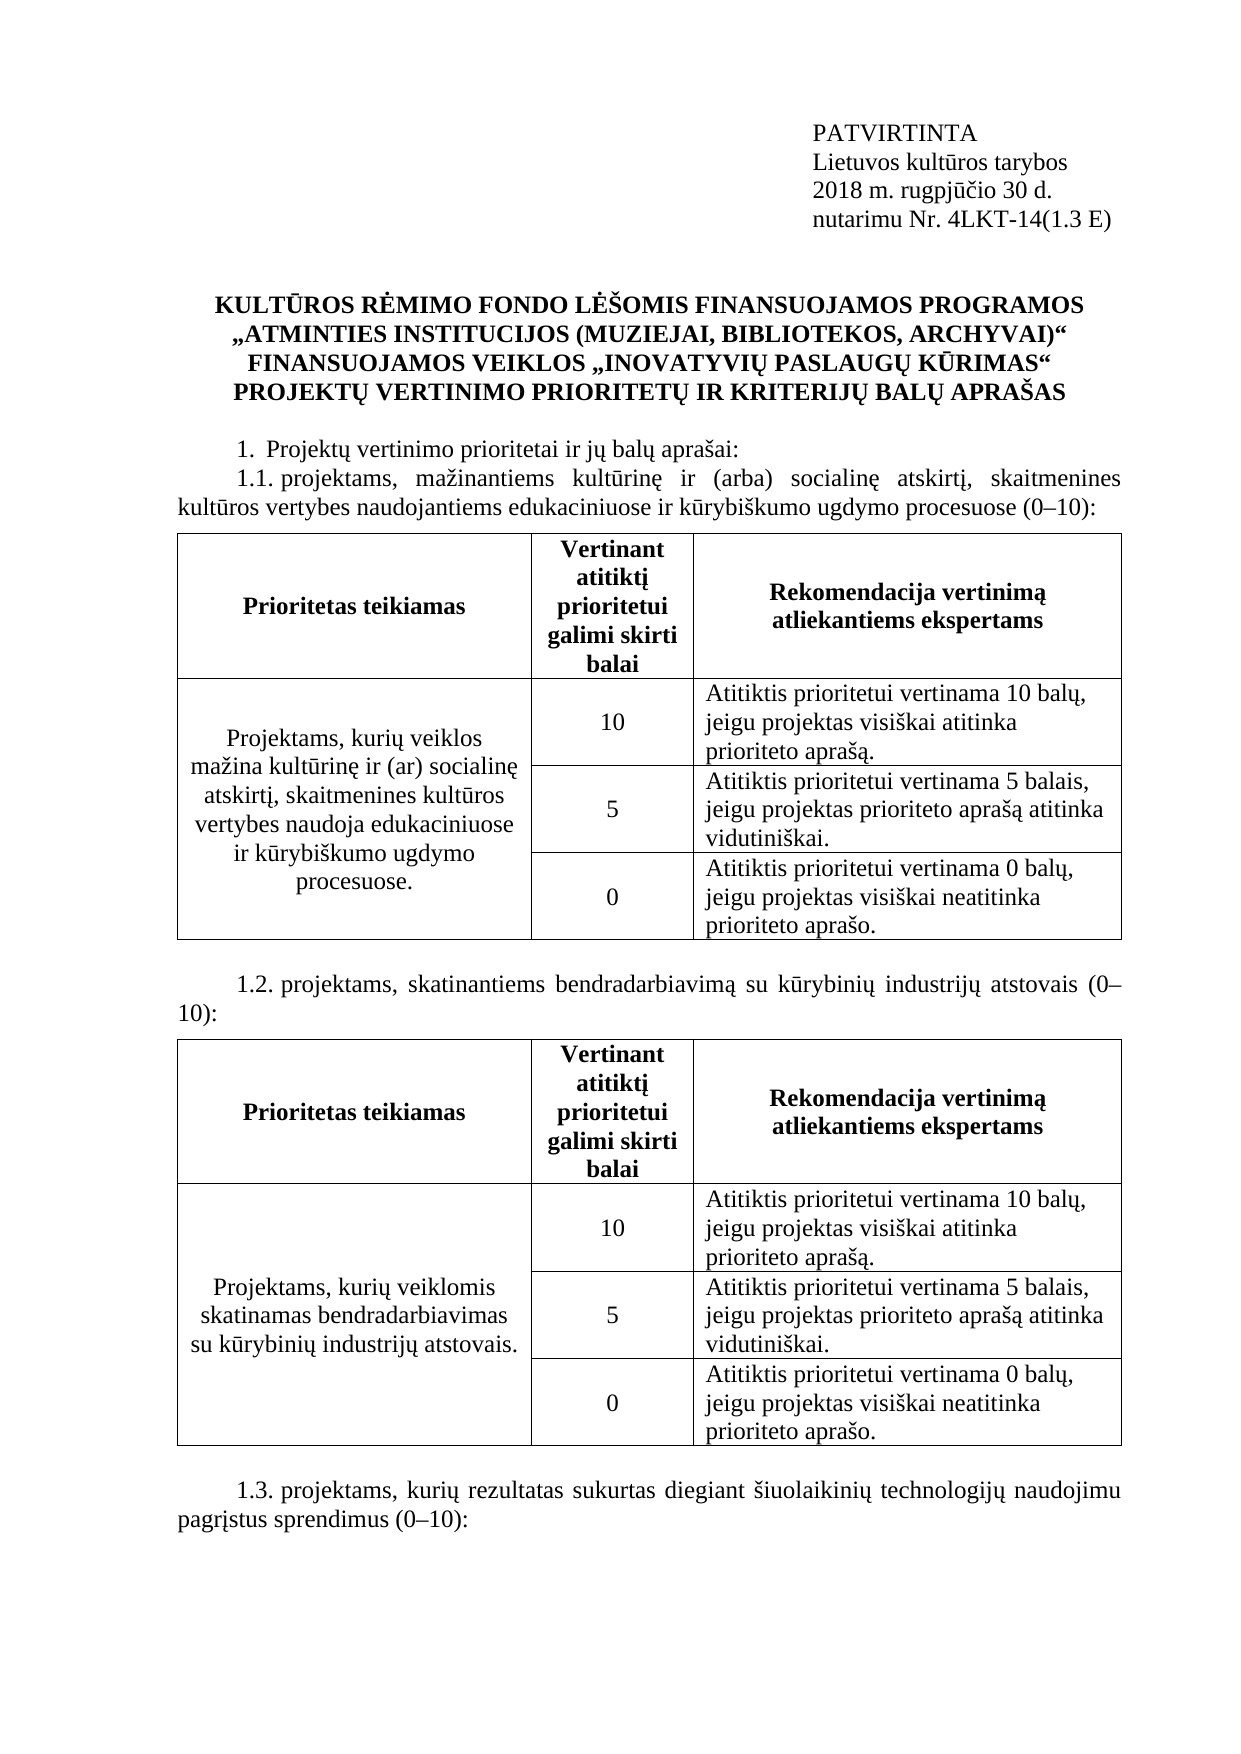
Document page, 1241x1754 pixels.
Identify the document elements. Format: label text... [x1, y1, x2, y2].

table_cell 10 [532, 1184, 693, 1271]
text 2018 m. rugpjūčio 30 d. [812, 176, 1122, 204]
text 1.1. projektams, mažinantiems kultūrinę ir (arba) socialinę atskirtį, skaitmenines kultūros vertybes naudojantiems edukaciniuose ir kūrybiškumo ugdymo procesuose (0–10): [177, 463, 1122, 521]
table_cell 5 [532, 766, 693, 852]
table_cell 5 [532, 1272, 693, 1358]
table_cell Projektams, kurių veiklos mažina kultūrinę ir (ar) socialinę atskirtį, skaitmenines kultūros vertybes naudoja edukaciniuose ir kūrybiškumo ugdymo procesuose. [178, 679, 531, 939]
table_header Vertinant atitiktį prioritetui galimi skirti balai [532, 534, 693, 677]
table_header Prioritetas teikiamas [178, 534, 531, 677]
table_cell Atitiktis prioritetui vertinama 5 balais, jeigu projektas prioriteto aprašą atitinka vidutiniškai. [694, 1272, 1121, 1358]
text 1.2. projektams, skatinantiems bendradarbiavimą su kūrybinių industrijų atstovais (0–10): [177, 969, 1122, 1027]
text 1.3. projektams, kurių rezultatas sukurtas diegiant šiuolaikinių technologijų naudojimu pagrįstus sprendimus (0–10): [177, 1475, 1122, 1532]
table_cell Atitiktis prioritetui vertinama 0 balų, jeigu projektas visiškai neatitinka prioriteto aprašo. [694, 1359, 1121, 1445]
text KULTŪROS RĖMIMO FONDO LĖŠOMIS FINANSUOJAMOS PROGRAMOS „ATMINTIES INSTITUCIJOS (MUZIEJAI, BIBLIOTEKOS, ARCHYVAI)“ FINANSUOJAMOS VEIKLOS „INOVATYVIŲ PASLAUGŲ KŪRIMAS“ PROJEKTŲ VERTINIMO PRIORITETŲ IR KRITERIJŲ BALŲ APRAŠAS [177, 291, 1122, 406]
text PATVIRTINTA [812, 118, 1122, 147]
table_cell Projektams, kurių veiklomis skatinamas bendradarbiavimas su kūrybinių industrijų atstovais. [178, 1184, 531, 1445]
table_cell Atitiktis prioritetui vertinama 10 balų, jeigu projektas visiškai atitinka prioriteto aprašą. [694, 679, 1121, 765]
table_cell Atitiktis prioritetui vertinama 0 balų, jeigu projektas visiškai neatitinka prioriteto aprašo. [694, 853, 1121, 939]
table_cell Atitiktis prioritetui vertinama 10 balų, jeigu projektas visiškai atitinka prioriteto aprašą. [694, 1184, 1121, 1271]
text nutarimu Nr. 4LKT-14(1.3 E) [812, 204, 1122, 233]
table_header Rekomendacija vertinimą atliekantiems ekspertams [694, 534, 1121, 677]
table_header Prioritetas teikiamas [178, 1040, 531, 1183]
table_header Rekomendacija vertinimą atliekantiems ekspertams [694, 1040, 1121, 1183]
text 1. Projektų vertinimo prioritetai ir jų balų aprašai: [177, 434, 1122, 463]
table_cell 0 [532, 853, 693, 939]
table_cell 0 [532, 1359, 693, 1445]
text Lietuvos kultūros tarybos [812, 147, 1122, 176]
table_cell Atitiktis prioritetui vertinama 5 balais, jeigu projektas prioriteto aprašą atitinka vidutiniškai. [694, 766, 1121, 852]
table_cell 10 [532, 679, 693, 765]
table_header Vertinant atitiktį prioritetui galimi skirti balai [532, 1040, 693, 1183]
